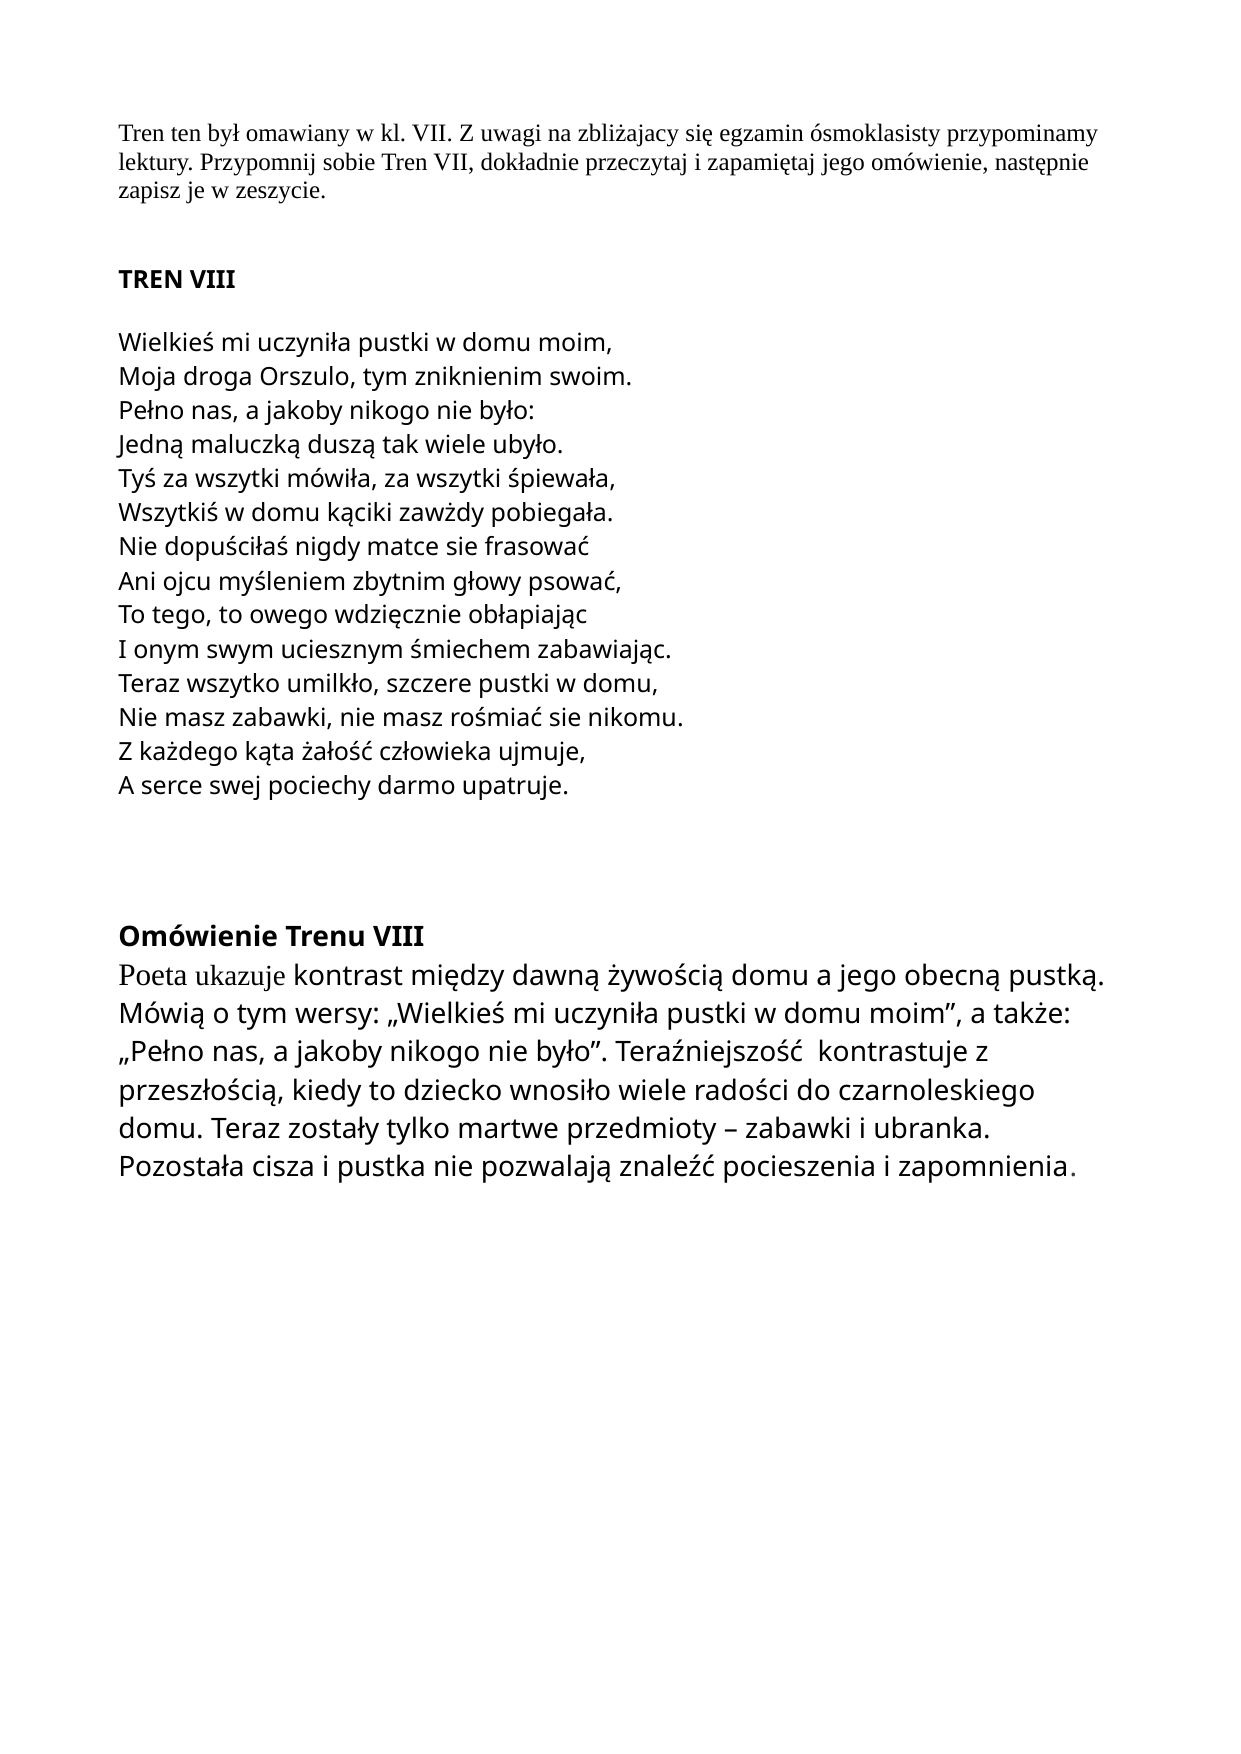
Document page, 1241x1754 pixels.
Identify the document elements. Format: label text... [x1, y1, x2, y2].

text Omówienie Trenu VIII Poeta ukazuje kontrast między dawną żywością domu a jego obecną pustką. Mówią o tym wersy: „Wielkieś mi uczyniła pustki w domu moim”, a także: „Pełno nas, a jakoby nikogo nie było”. Teraźniejszość kontrastuje z przeszłością, kiedy to dziecko wnosiło wiele radości do czarnoleskiego domu. Teraz zostały tylko martwe przedmioty – zabawki i ubranka. Pozostała cisza i pustka nie pozwalają znaleźć pocieszenia i zapomnienia. [118, 917, 1122, 1185]
text TREN VIII [118, 262, 1122, 296]
text Tren ten był omawiany w kl. VII. Z uwagi na zbliżajacy się egzamin ósmoklasisty przypominamy lektury. Przypomnij sobie Tren VII, dokładnie przeczytaj i zapamiętaj jego omówienie, następnie zapisz je w zeszycie. [118, 118, 1122, 204]
text Wielkieś mi uczyniła pustki w domu moim, Moja droga Orszulo, tym zniknienim swoim. Pełno nas, a jakoby nikogo nie było: Jedną maluczką duszą tak wiele ubyło. Tyś za wszytki mówiła, za wszytki śpiewała, Wszytkiś w domu kąciki zawżdy pobiegała. Nie dopuściłaś nigdy matce sie frasować Ani ojcu myśleniem zbytnim głowy psować, To tego, to owego wdzięcznie obłapiając I onym swym uciesznym śmiechem zabawiając. Teraz wszytko umilkło, szczere pustki w domu, Nie masz zabawki, nie masz rośmiać sie nikomu. Z każdego kąta żałość człowieka ujmuje, A serce swej pociechy darmo upatruje. [118, 325, 1122, 802]
